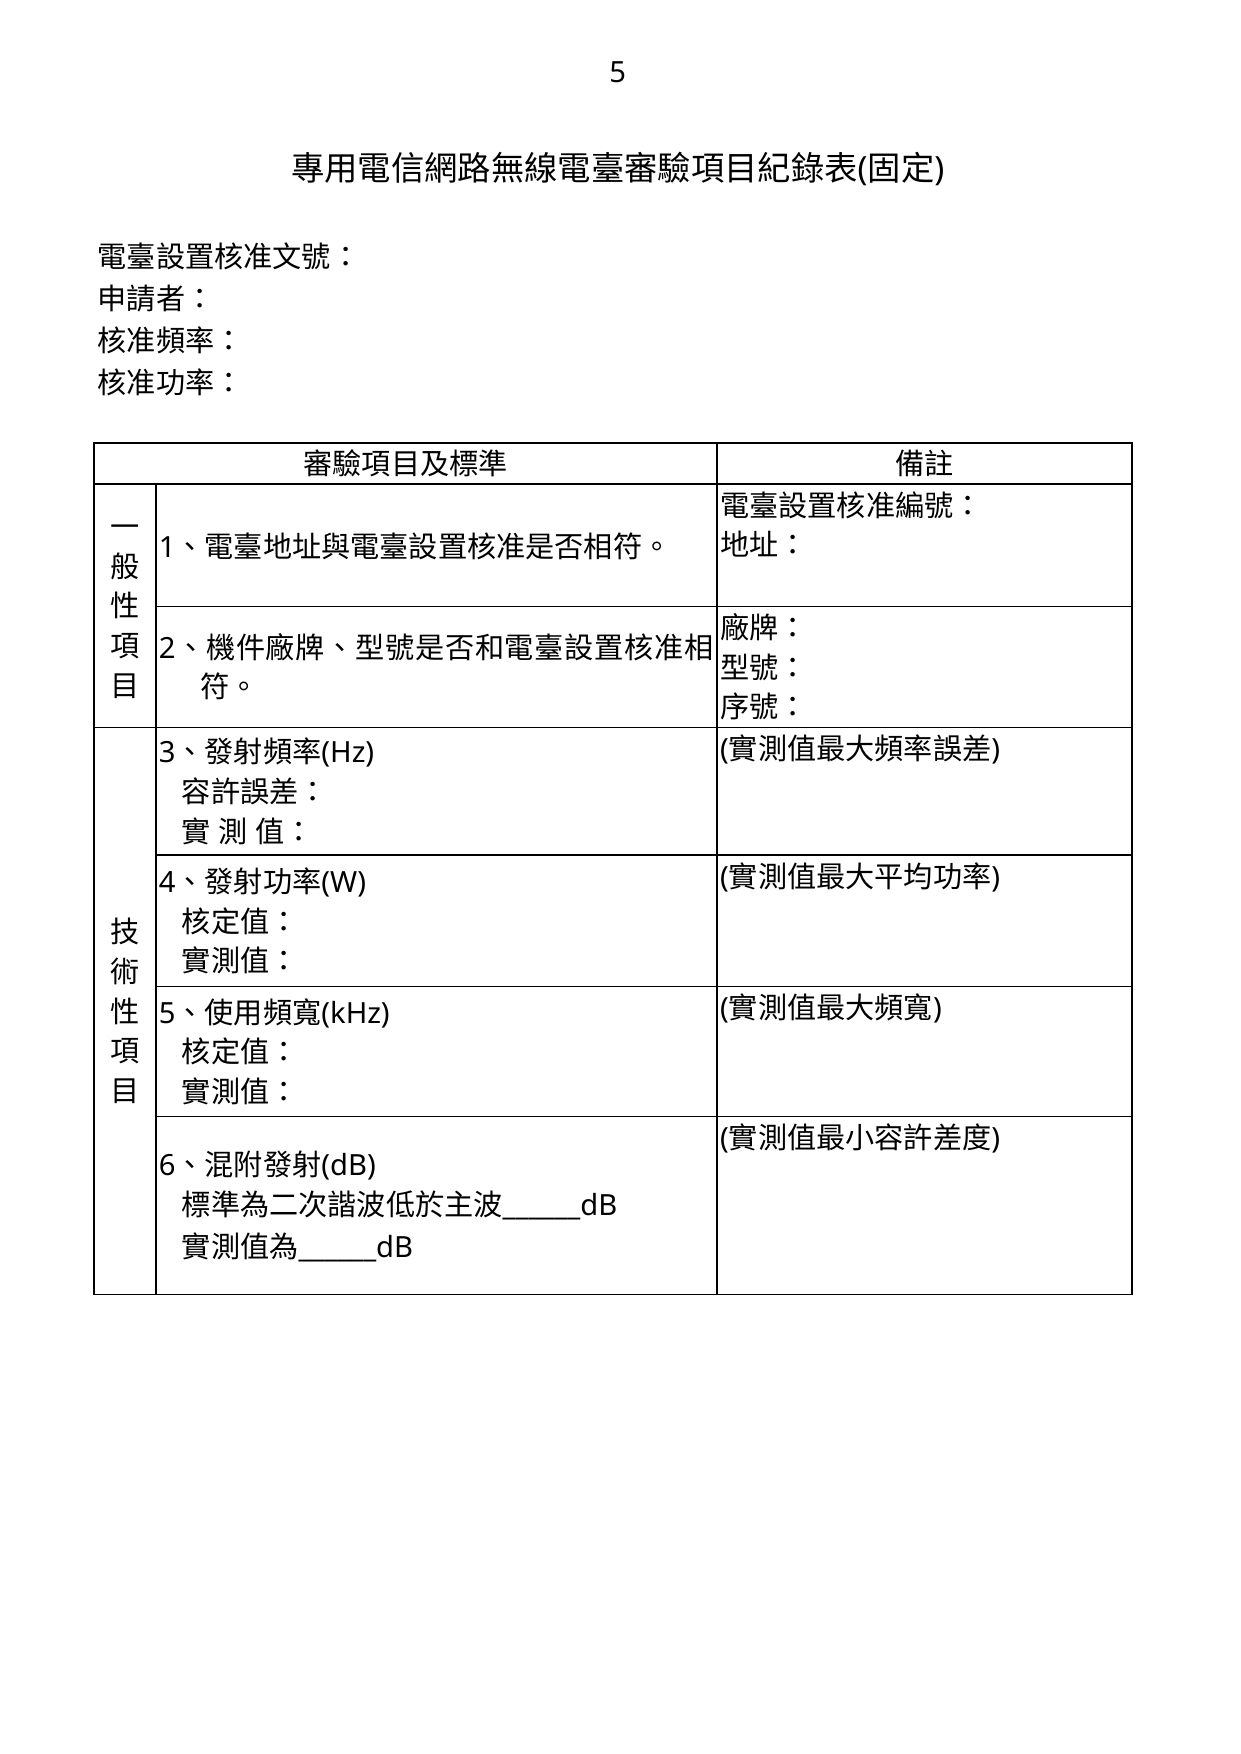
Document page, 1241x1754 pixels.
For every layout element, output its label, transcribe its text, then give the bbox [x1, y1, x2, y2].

table_cell (實測值最大頻率誤差) [718, 728, 1131, 854]
table_cell 2、機件廠牌、型號是否和電臺設置核准相符。 [157, 607, 716, 726]
text 3 [97, 51, 1137, 91]
text 電臺設置核准文號： [97, 236, 1137, 276]
table_cell 3、發射頻率(Hz) 容許誤差： 實 測 值： [157, 728, 716, 854]
table_cell 技 術性項目 [95, 728, 155, 1294]
table_cell (實測值最大頻寬) [718, 987, 1131, 1116]
table_cell (實測值最大平均功率) [718, 856, 1131, 986]
table_cell 廠牌： 型號： 序號： [718, 607, 1131, 726]
table_cell 1、電臺地址與電臺設置核准是否相符。 [157, 485, 716, 606]
table_cell (實測值最小容許差度) [718, 1117, 1131, 1294]
table_header 審驗項目及標準 [95, 444, 716, 483]
table_cell 6、混附發射(dB) 標準為二次諧波低於主波______dB 實測值為______dB [157, 1117, 716, 1294]
table_cell 一般性項目 [95, 485, 155, 726]
table_cell 5、使用頻寬(kHz) 核定值： 實測值： [157, 987, 716, 1116]
table_header 備註 [718, 444, 1131, 483]
text 申請者： [97, 276, 1137, 318]
table_cell 4、發射功率(W) 核定值： 實測值： [157, 856, 716, 986]
text 專用電信網路無線電臺審驗項目紀錄表(固定) [97, 142, 1137, 190]
text 核准頻率： [97, 318, 1137, 360]
text 核准功率： [97, 360, 1137, 402]
table_cell 電臺設置核准編號： 地址： [718, 485, 1131, 606]
